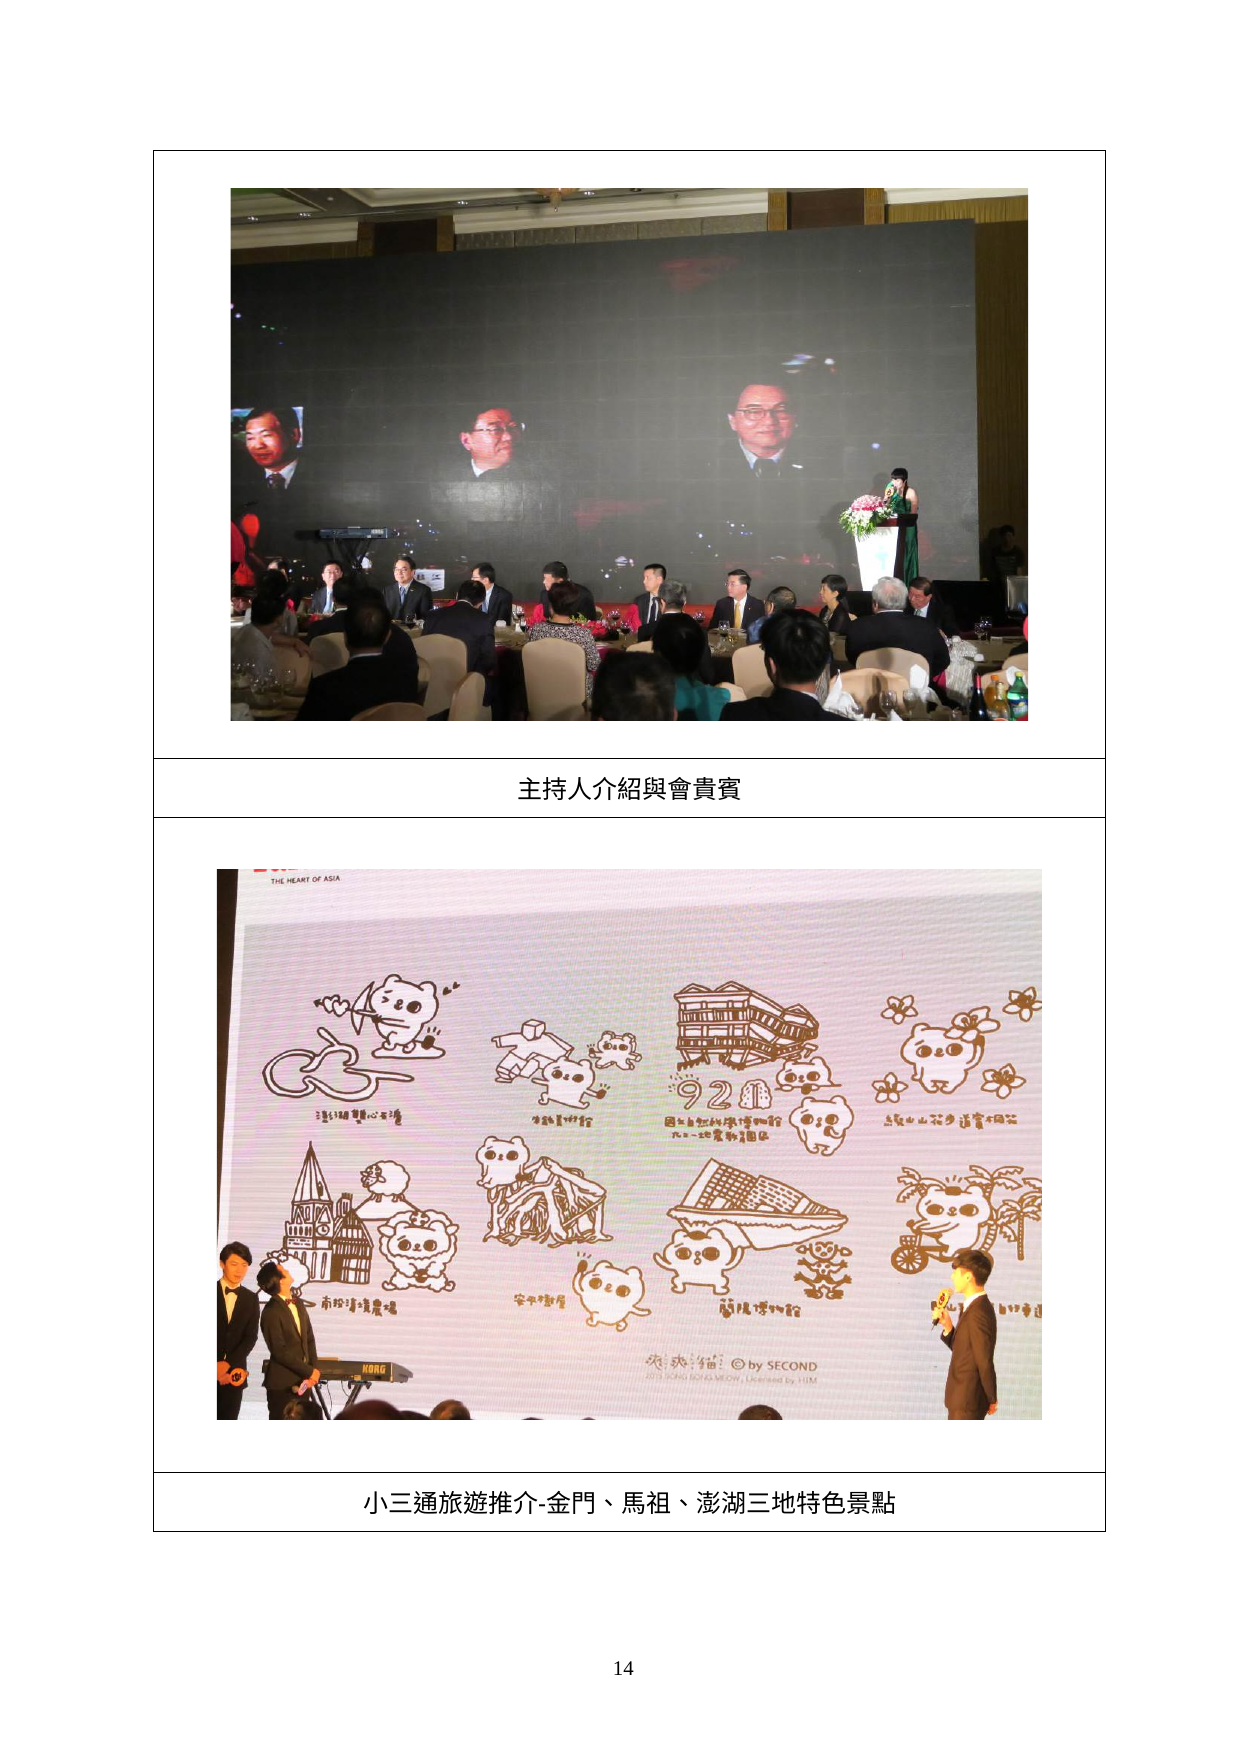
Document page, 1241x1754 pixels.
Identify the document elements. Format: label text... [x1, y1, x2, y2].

table_header [154, 151, 1105, 758]
table_cell [154, 818, 1105, 1472]
picture [230, 188, 1029, 721]
table_cell 主持人介紹與會貴賓 [154, 759, 1105, 817]
picture [216, 869, 1042, 1420]
table_cell 小三通旅遊推介-金門、馬祖、澎湖三地特色景點 [154, 1473, 1105, 1531]
